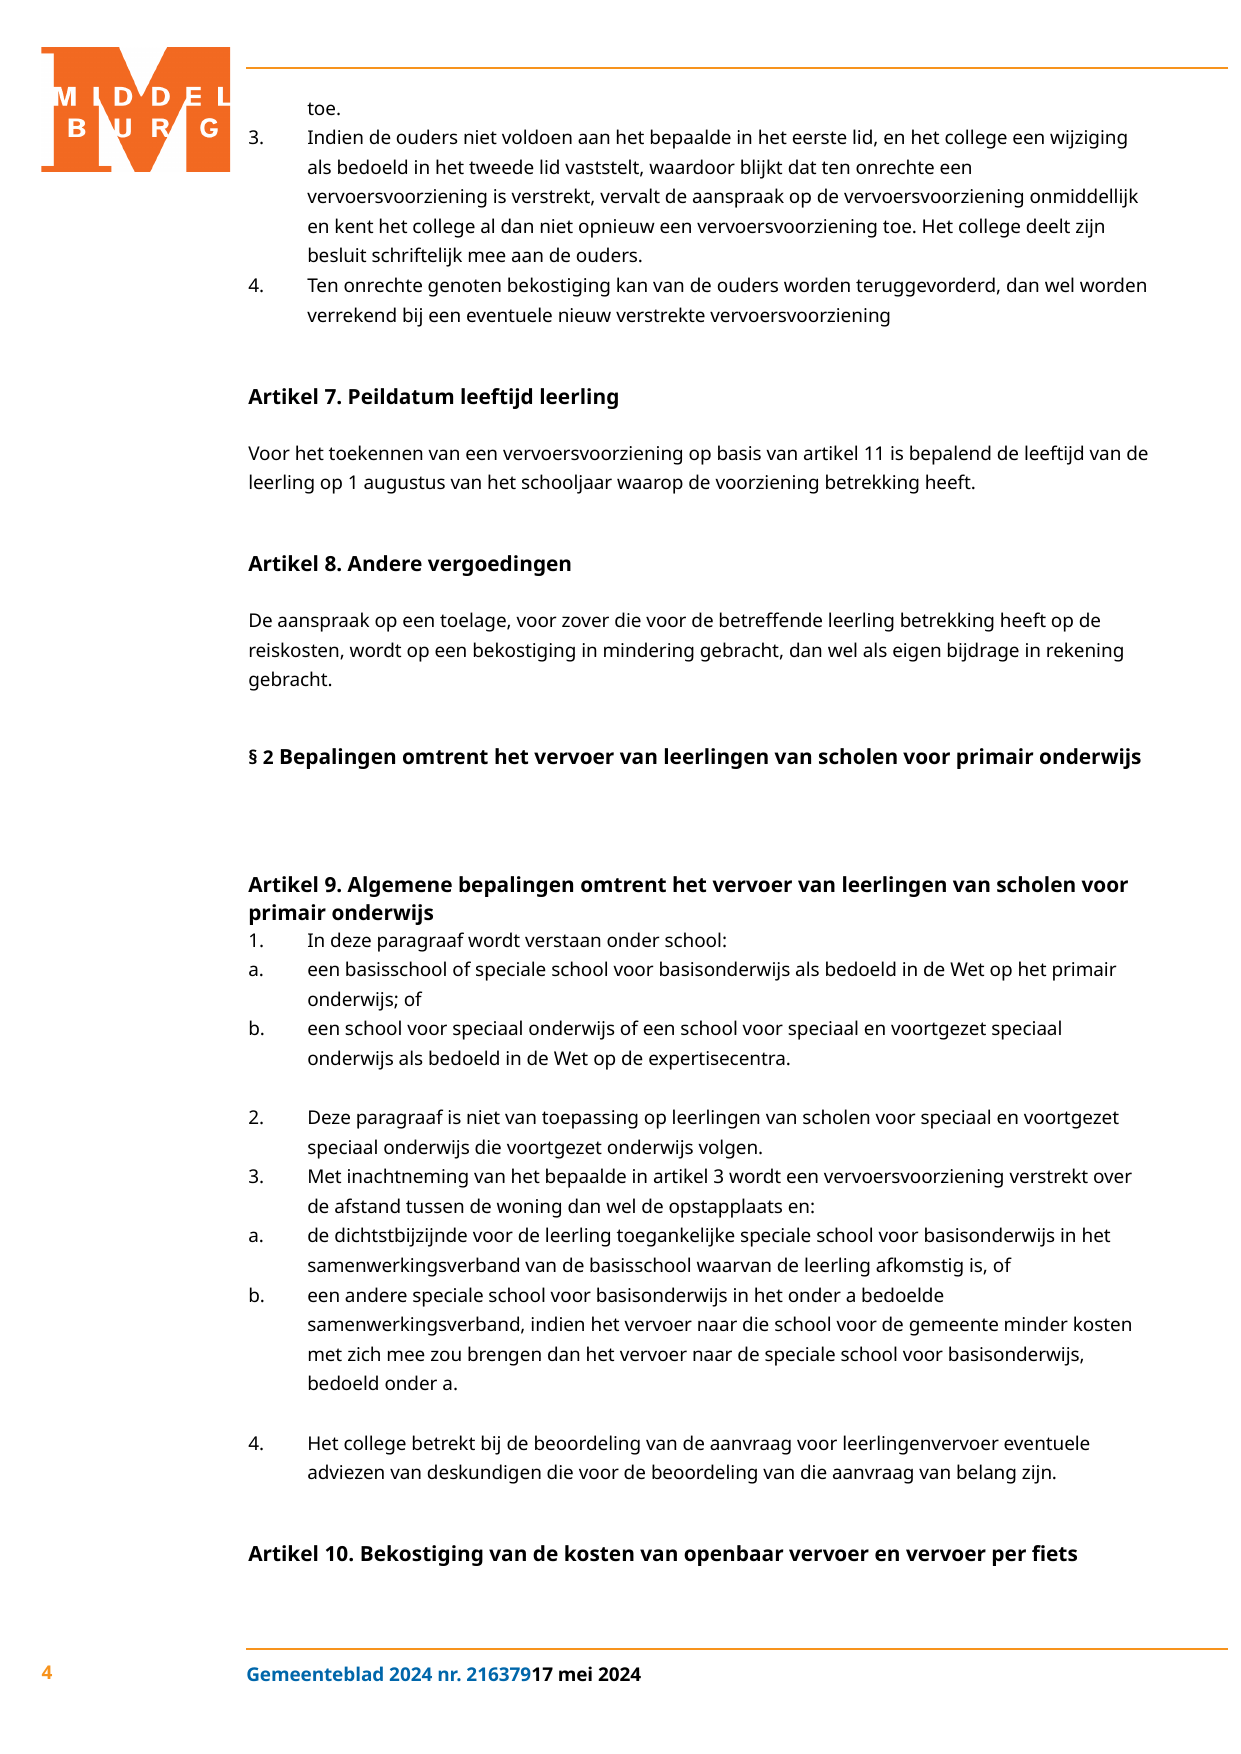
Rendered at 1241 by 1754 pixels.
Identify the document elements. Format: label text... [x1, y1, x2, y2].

list In deze paragraaf wordt verstaan onder school: [248, 927, 1152, 953]
list Met inachtneming van het bepaalde in artikel 3 wordt een vervoersvoorziening verstrekt over de afstand tussen de woning dan wel de opstapplaats en: [248, 1163, 1152, 1219]
list een basisschool of speciale school voor basisonderwijs als bedoeld in de Wet op het primair onderwijs; of [248, 956, 1152, 1012]
text § 2 Bepalingen omtrent het vervoer van leerlingen van scholen voor primair onderwijs [248, 742, 1152, 770]
text Artikel 8. Andere vergoedingen [248, 549, 1152, 578]
list de dichtstbijzijnde voor de leerling toegankelijke speciale school voor basisonderwijs in het samenwerkingsverband van de basisschool waarvan de leerling afkomstig is, of [248, 1223, 1152, 1278]
text Artikel 9. Algemene bepalingen omtrent het vervoer van leerlingen van scholen voor primair onderwijs [248, 870, 1152, 927]
list een school voor speciaal onderwijs of een school voor speciaal en voortgezet speciaal onderwijs als bedoeld in de Wet op de expertisecentra. [248, 1016, 1152, 1071]
text Voor het toekennen van een vervoersvoorziening op basis van artikel 11 is bepalend de leeftijd van de leerling op 1 augustus van het schooljaar waarop de voorziening betrekking heeft. [248, 440, 1152, 495]
picture [41, 47, 231, 172]
list een andere speciale school voor basisonderwijs in het onder a bedoelde samenwerkingsverband, indien het vervoer naar die school voor de gemeente minder kosten met zich mee zou brengen dan het vervoer naar de speciale school voor basisonderwijs, bedoeld onder a. [248, 1282, 1152, 1396]
text Artikel 7. Peildatum leeftijd leerling [248, 382, 1152, 410]
text De aanspraak op een toelage, voor zover die voor de betreffende leerling betrekking heeft op de reiskosten, wordt op een bekostiging in mindering gebracht, dan wel als eigen bijdrage in rekening gebracht. [248, 607, 1152, 692]
list Indien de ouders niet voldoen aan het bepaalde in het eerste lid, en het college een wijziging als bedoeld in het tweede lid vaststelt, waardoor blijkt dat ten onrechte een vervoersvoorziening is verstrekt, vervalt de aanspraak op de vervoersvoorziening onmiddellijk en kent het college al dan niet opnieuw een vervoersvoorziening toe. Het college deelt zijn besluit schriftelijk mee aan de ouders. [248, 124, 1152, 268]
list Ten onrechte genoten bekostiging kan van de ouders worden teruggevorderd, dan wel worden verrekend bij een eventuele nieuw verstrekte vervoersvoorziening [248, 272, 1152, 328]
list toe. [248, 95, 1152, 121]
list Het college betrekt bij de beoordeling van de aanvraag voor leerlingenvervoer eventuele adviezen van deskundigen die voor de beoordeling van die aanvraag van belang zijn. [248, 1430, 1152, 1485]
text Artikel 10. Bekostiging van de kosten van openbaar vervoer en vervoer per fiets [248, 1539, 1152, 1568]
list Deze paragraaf is niet van toepassing op leerlingen van scholen voor speciaal en voortgezet speciaal onderwijs die voortgezet onderwijs volgen. [248, 1104, 1152, 1160]
